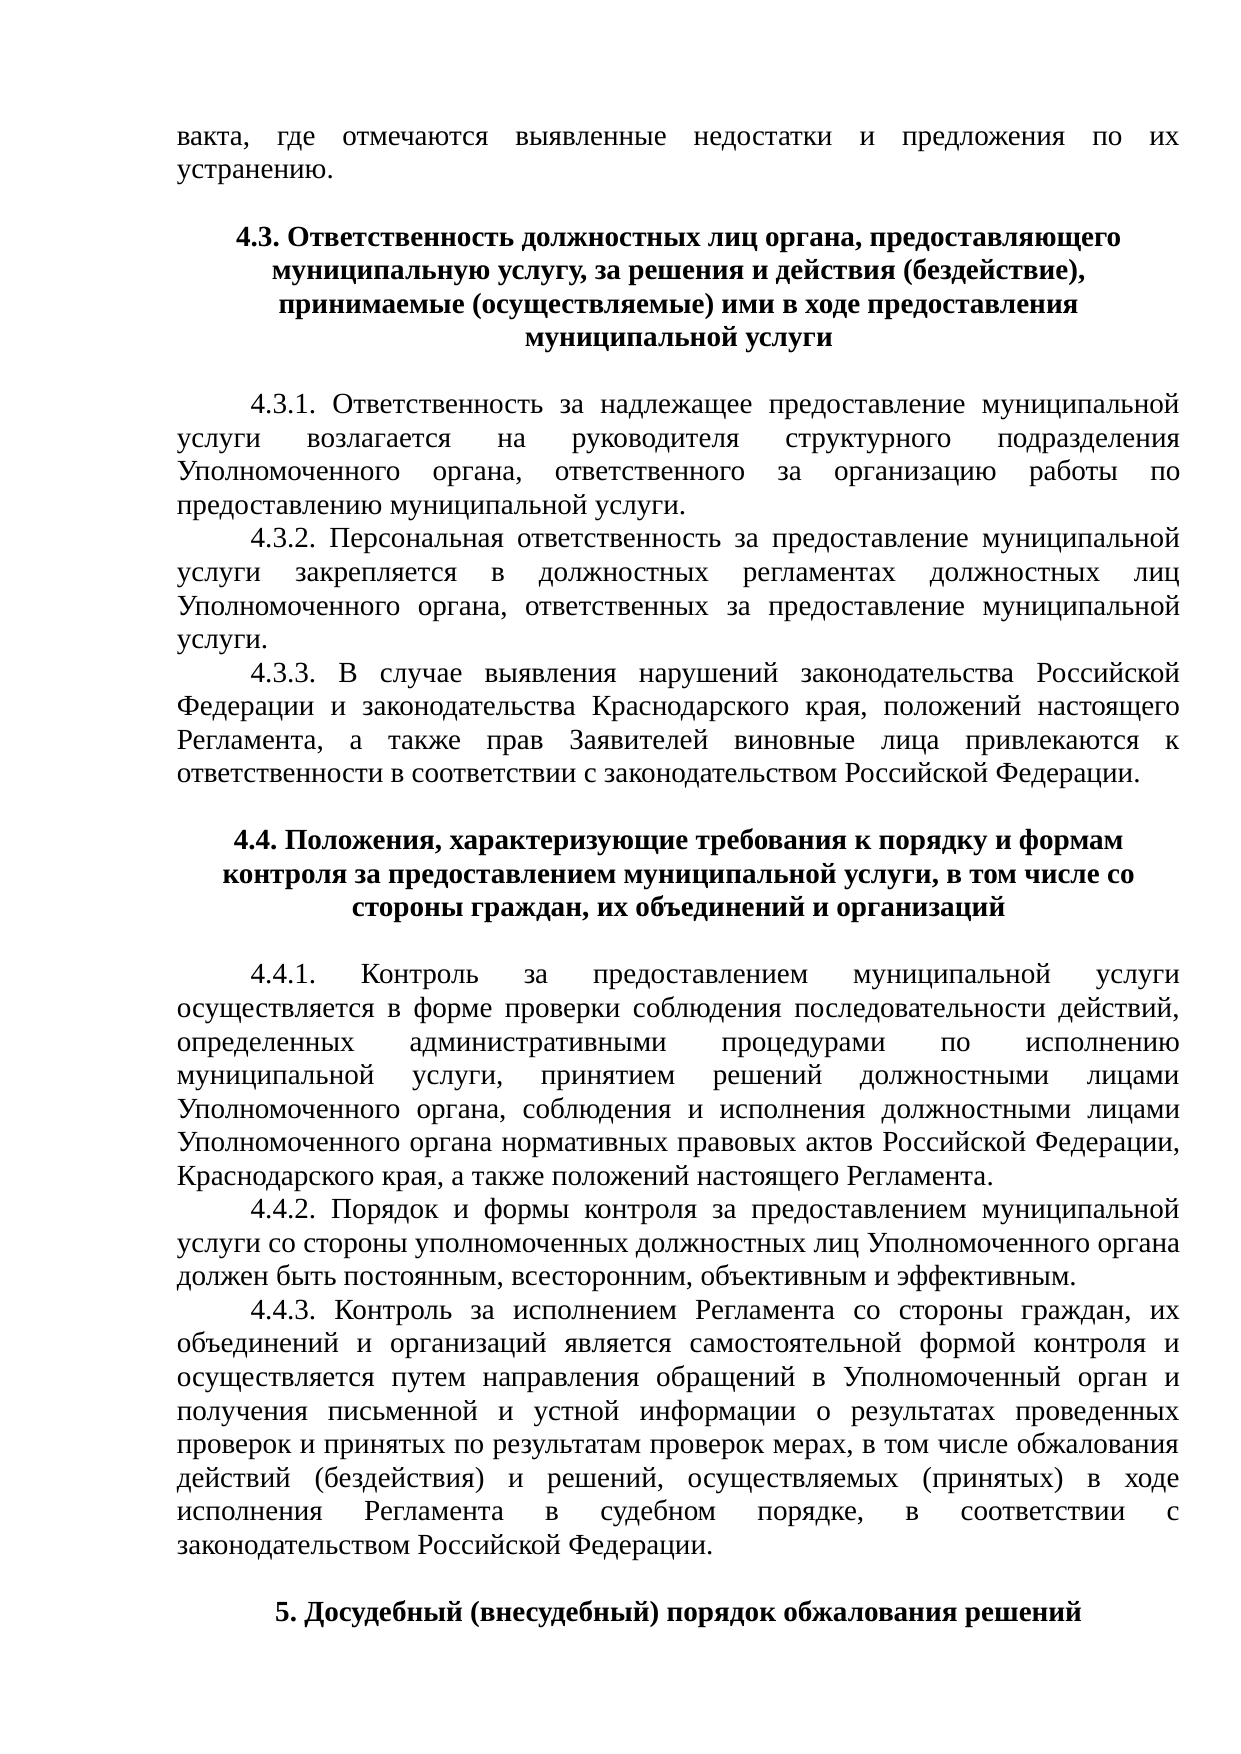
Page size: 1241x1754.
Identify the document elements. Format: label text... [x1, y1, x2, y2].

text 4.3.2. Персональная ответственность за предоставление муниципальной услуги закрепляется в должностных регламентах должностных лиц Уполномоченного органа, ответственных за предоставление муниципальной услуги. [177, 521, 1181, 655]
text 4.4.1. Контроль за предоставлением муниципальной услуги осуществляется в форме проверки соблюдения последовательности действий, определенных административными процедурами по исполнению муниципальной услуги, принятием решений должностными лицами Уполномоченного органа, соблюдения и исполнения должностными лицами Уполномоченного органа нормативных правовых актов Российской Федерации, Краснодарского края, а также положений настоящего Регламента. [177, 957, 1181, 1191]
text вакта, где отмечаются выявленные недостатки и предложения по их устранению. [177, 118, 1181, 185]
text 4.3.3. В случае выявления нарушений законодательства Российской Федерации и законодательства Краснодарского края, положений настоящего Регламента, а также прав Заявителей виновные лица привлекаются к ответственности в соответствии с законодательством Российской Федерации. [177, 655, 1181, 789]
text 5. Досудебный (внесудебный) порядок обжалования решений [177, 1594, 1181, 1627]
text 4.4.3. Контроль за исполнением Регламента со стороны граждан, их объединений и организаций является самостоятельной формой контроля и осуществляется путем направления обращений в Уполномоченный орган и получения письменной и устной информации о результатах проведенных проверок и принятых по результатам проверок мерах, в том числе обжалования действий (бездействия) и решений, осуществляемых (принятых) в ходе исполнения Регламента в судебном порядке, в соответствии с законодательством Российской Федерации. [177, 1292, 1181, 1560]
text 4.3. Ответственность должностных лиц органа, предоставляющего муниципальную услугу, за решения и действия (бездействие), принимаемые (осуществляемые) ими в ходе предоставления муниципальной услуги [177, 219, 1181, 353]
text 4.3.1. Ответственность за надлежащее предоставление муниципальной услуги возлагается на руководителя структурного подразделения Уполномоченного органа, ответственного за организацию работы по предоставлению муниципальной услуги. [177, 386, 1181, 521]
text 4.4. Положения, характеризующие требования к порядку и формам контроля за предоставлением муниципальной услуги, в том числе со стороны граждан, их объединений и организаций [177, 822, 1181, 923]
text 4.4.2. Порядок и формы контроля за предоставлением муниципальной услуги со стороны уполномоченных должностных лиц Уполномоченного органа должен быть постоянным, всесторонним, объективным и эффективным. [177, 1191, 1181, 1292]
